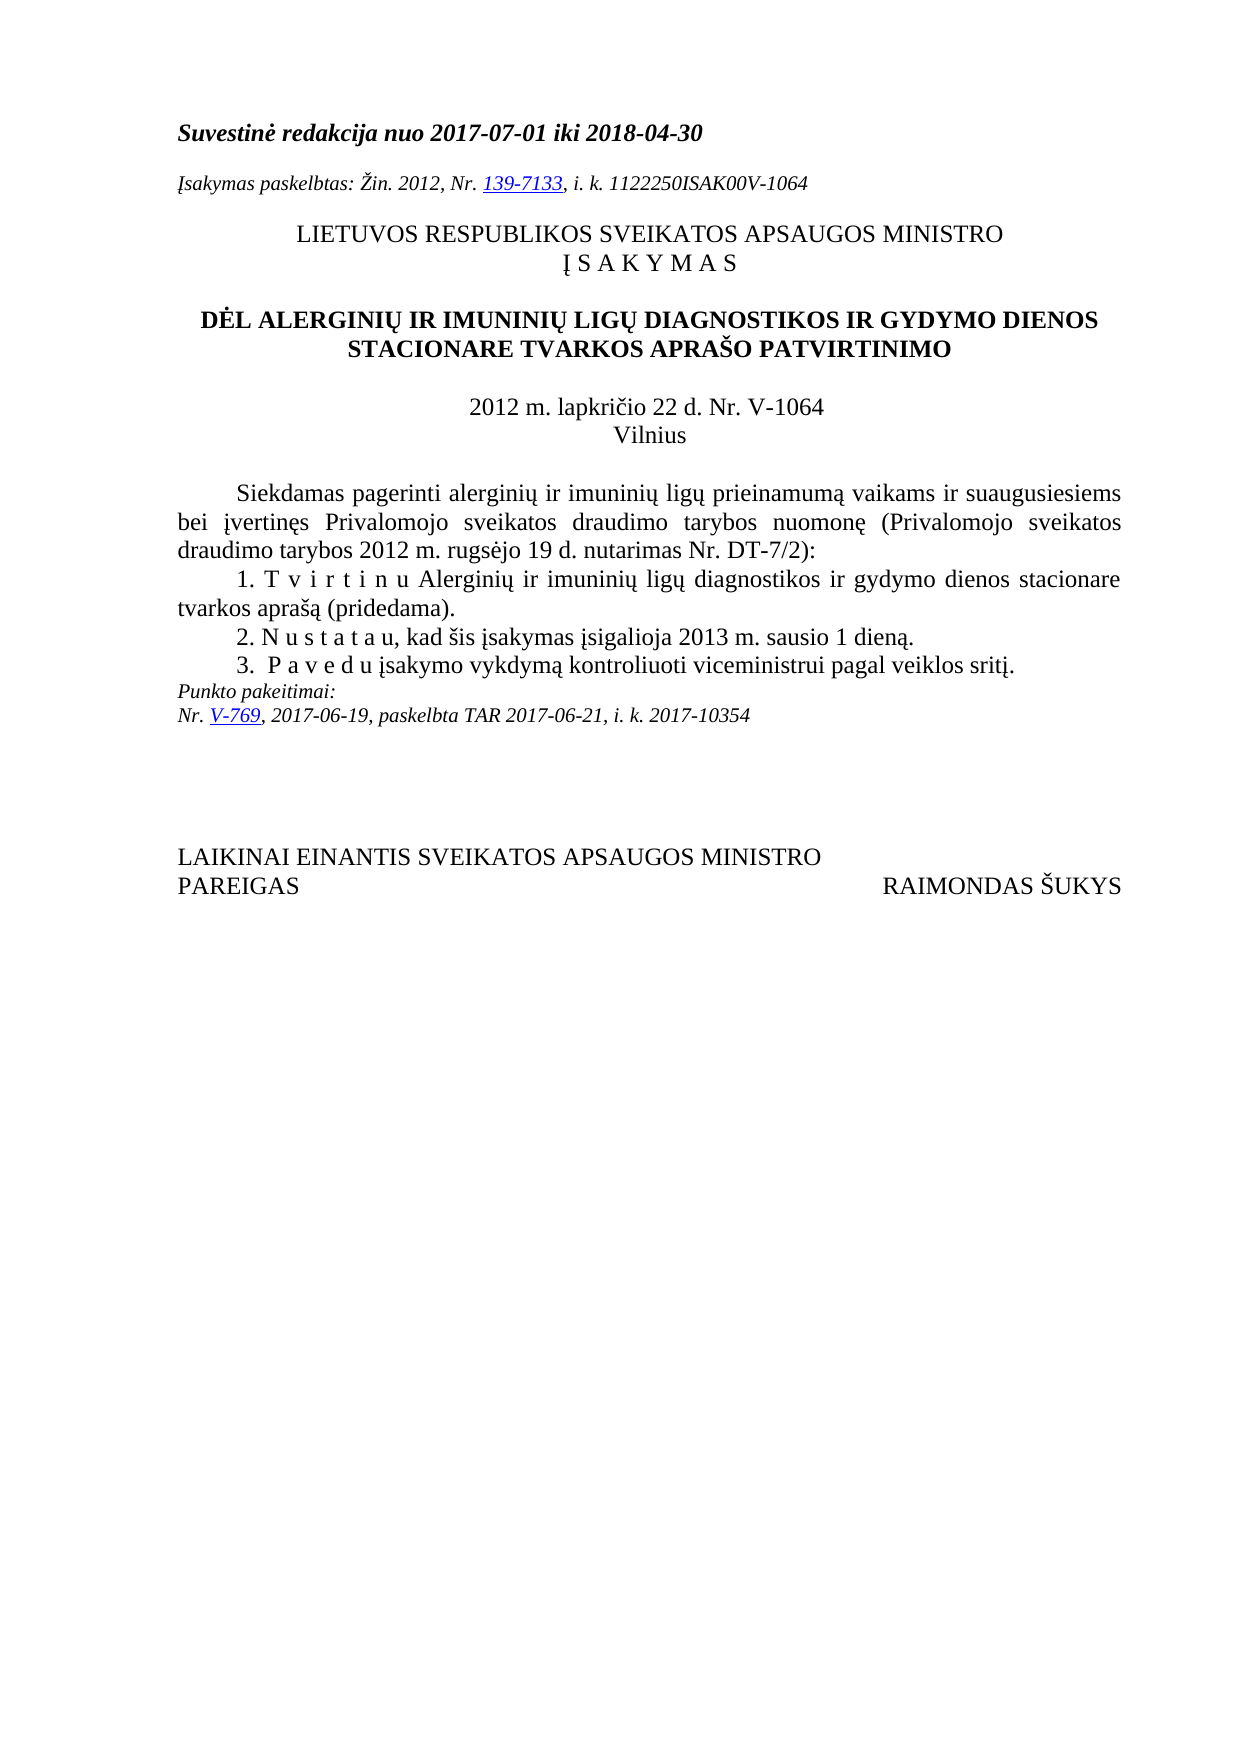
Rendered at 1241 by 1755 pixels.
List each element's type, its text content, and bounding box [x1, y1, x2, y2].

text 1. T v i r t i n u Alerginių ir imuninių ligų diagnostikos ir gydymo dienos stacionare tvarkos aprašą (pridedama). [177, 564, 1122, 622]
text Siekdamas pagerinti alerginių ir imuninių ligų prieinamumą vaikams ir suaugusiesiems bei įvertinęs Privalomojo sveikatos draudimo tarybos nuomonę (Privalomojo sveikatos draudimo tarybos 2012 m. rugsėjo 19 d. nutarimas Nr. DT-7/2): [177, 478, 1122, 564]
text Nr. V-769, 2017-06-19, paskelbta TAR 2017-06-21, i. k. 2017-10354 [177, 703, 1122, 727]
text PAREIGAS RAIMONDAS ŠUKYS [177, 871, 1122, 900]
text LAIKINAI EINANTIS SVEIKATOS APSAUGOS MINISTRO [177, 842, 1122, 871]
text Vilnius [177, 420, 1122, 449]
text 2012 m. lapkričio 22 d. Nr. V-1064 [177, 392, 1122, 420]
text Punkto pakeitimai: [177, 679, 1122, 703]
text 3. P a v e d u įsakymo vykdymą kontroliuoti viceministrui pagal veiklos sritį. [236, 650, 1122, 679]
text DĖL ALERGINIŲ IR IMUNINIŲ LIGŲ DIAGNOSTIKOS IR GYDYMO DIENOS STACIONARE TVARKOS APRAŠO PATVIRTINIMO [177, 305, 1122, 363]
text Į S A K Y M A S [177, 248, 1122, 277]
text LIETUVOS RESPUBLIKOS SVEIKATOS APSAUGOS MINISTRO [177, 219, 1122, 248]
text 2. N u s t a t a u, kad šis įsakymas įsigalioja 2013 m. sausio 1 dieną. [177, 622, 1122, 650]
text Suvestinė redakcija nuo 2017-07-01 iki 2018-04-30 [177, 118, 1122, 147]
text Įsakymas paskelbtas: Žin. 2012, Nr. 139-7133, i. k. 1122250ISAK00V-1064 [177, 171, 1122, 195]
